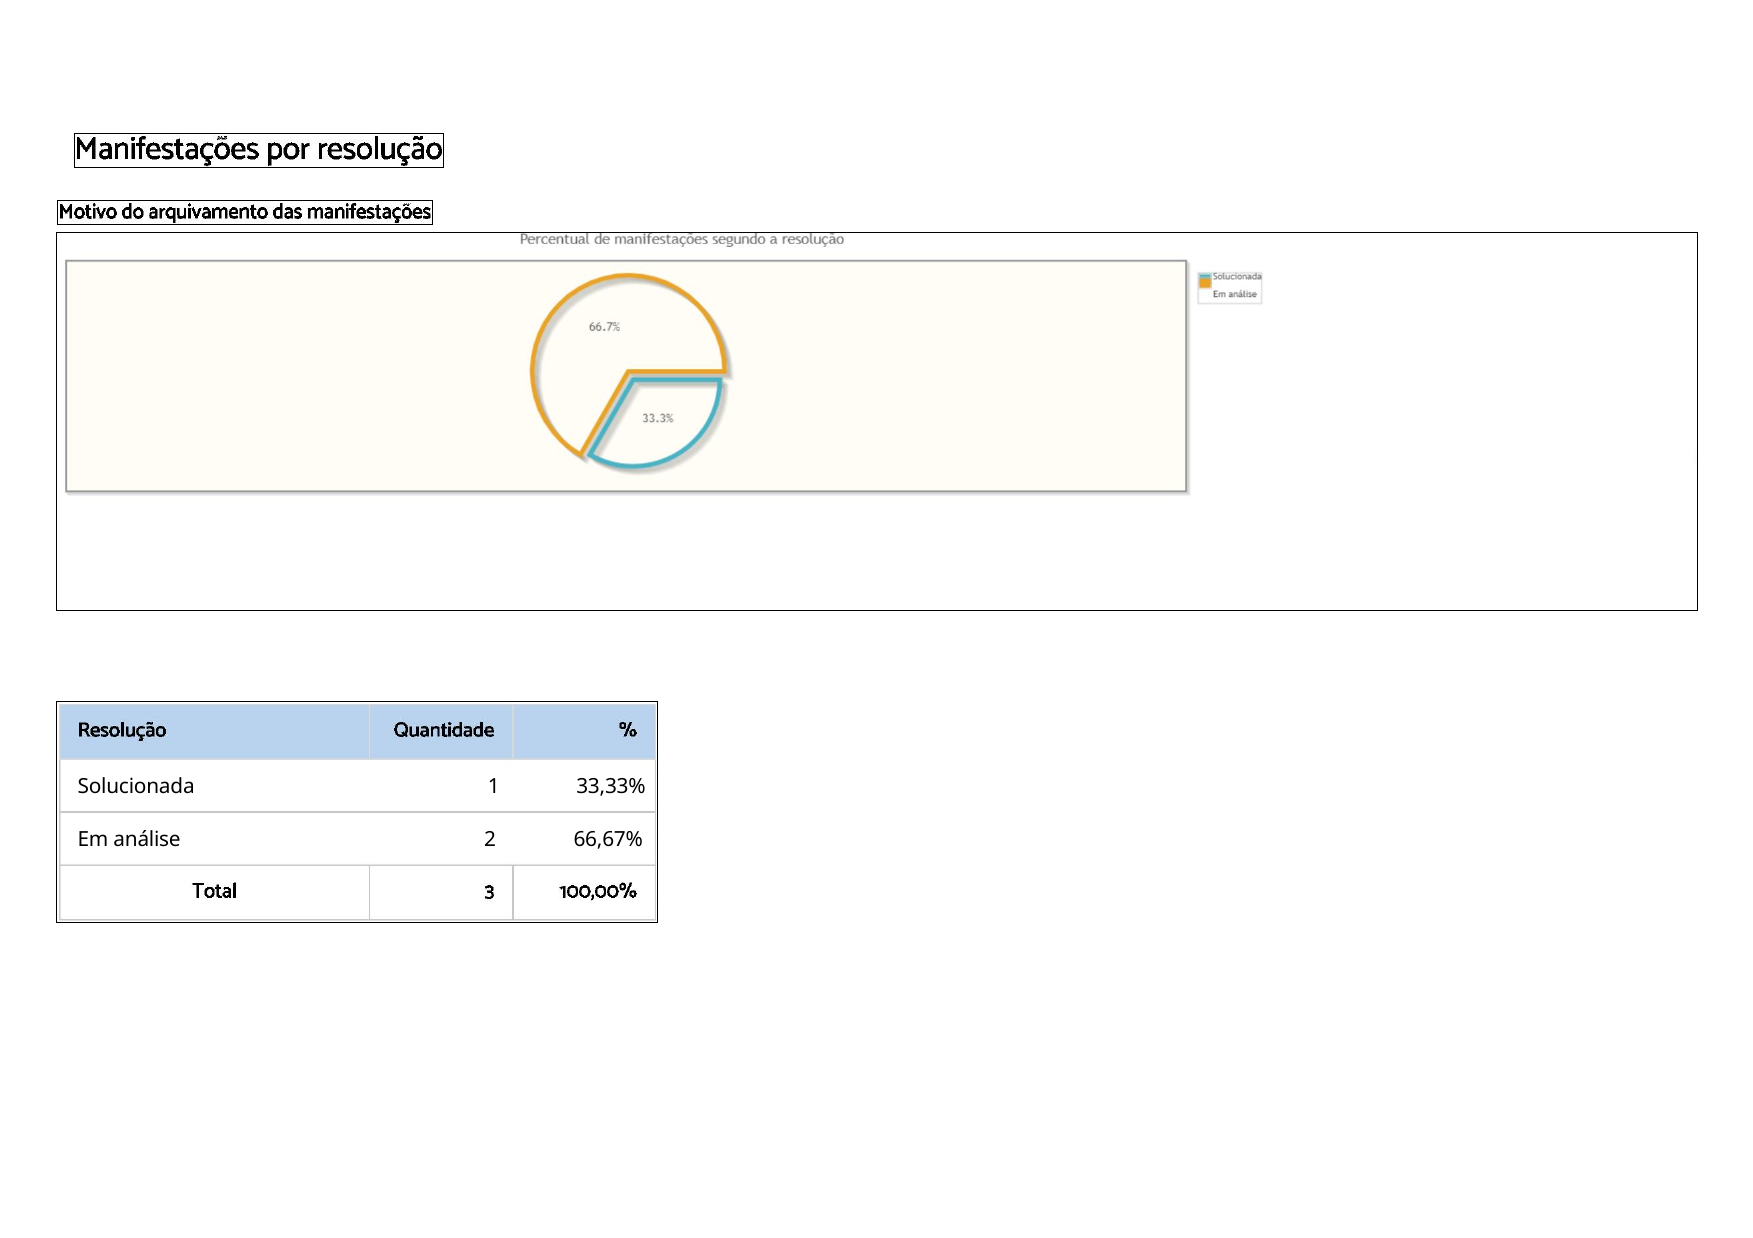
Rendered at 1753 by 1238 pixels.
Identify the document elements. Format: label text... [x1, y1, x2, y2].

text 1 [488, 767, 519, 800]
picture [57, 233, 1697, 610]
text Solucionada [77, 767, 207, 800]
picture [57, 702, 657, 922]
picture [58, 201, 432, 224]
text 66,67% [573, 820, 661, 853]
picture [75, 134, 443, 167]
text Em análise [77, 820, 207, 853]
text 33,33% [576, 767, 661, 800]
text 2 [484, 820, 519, 853]
